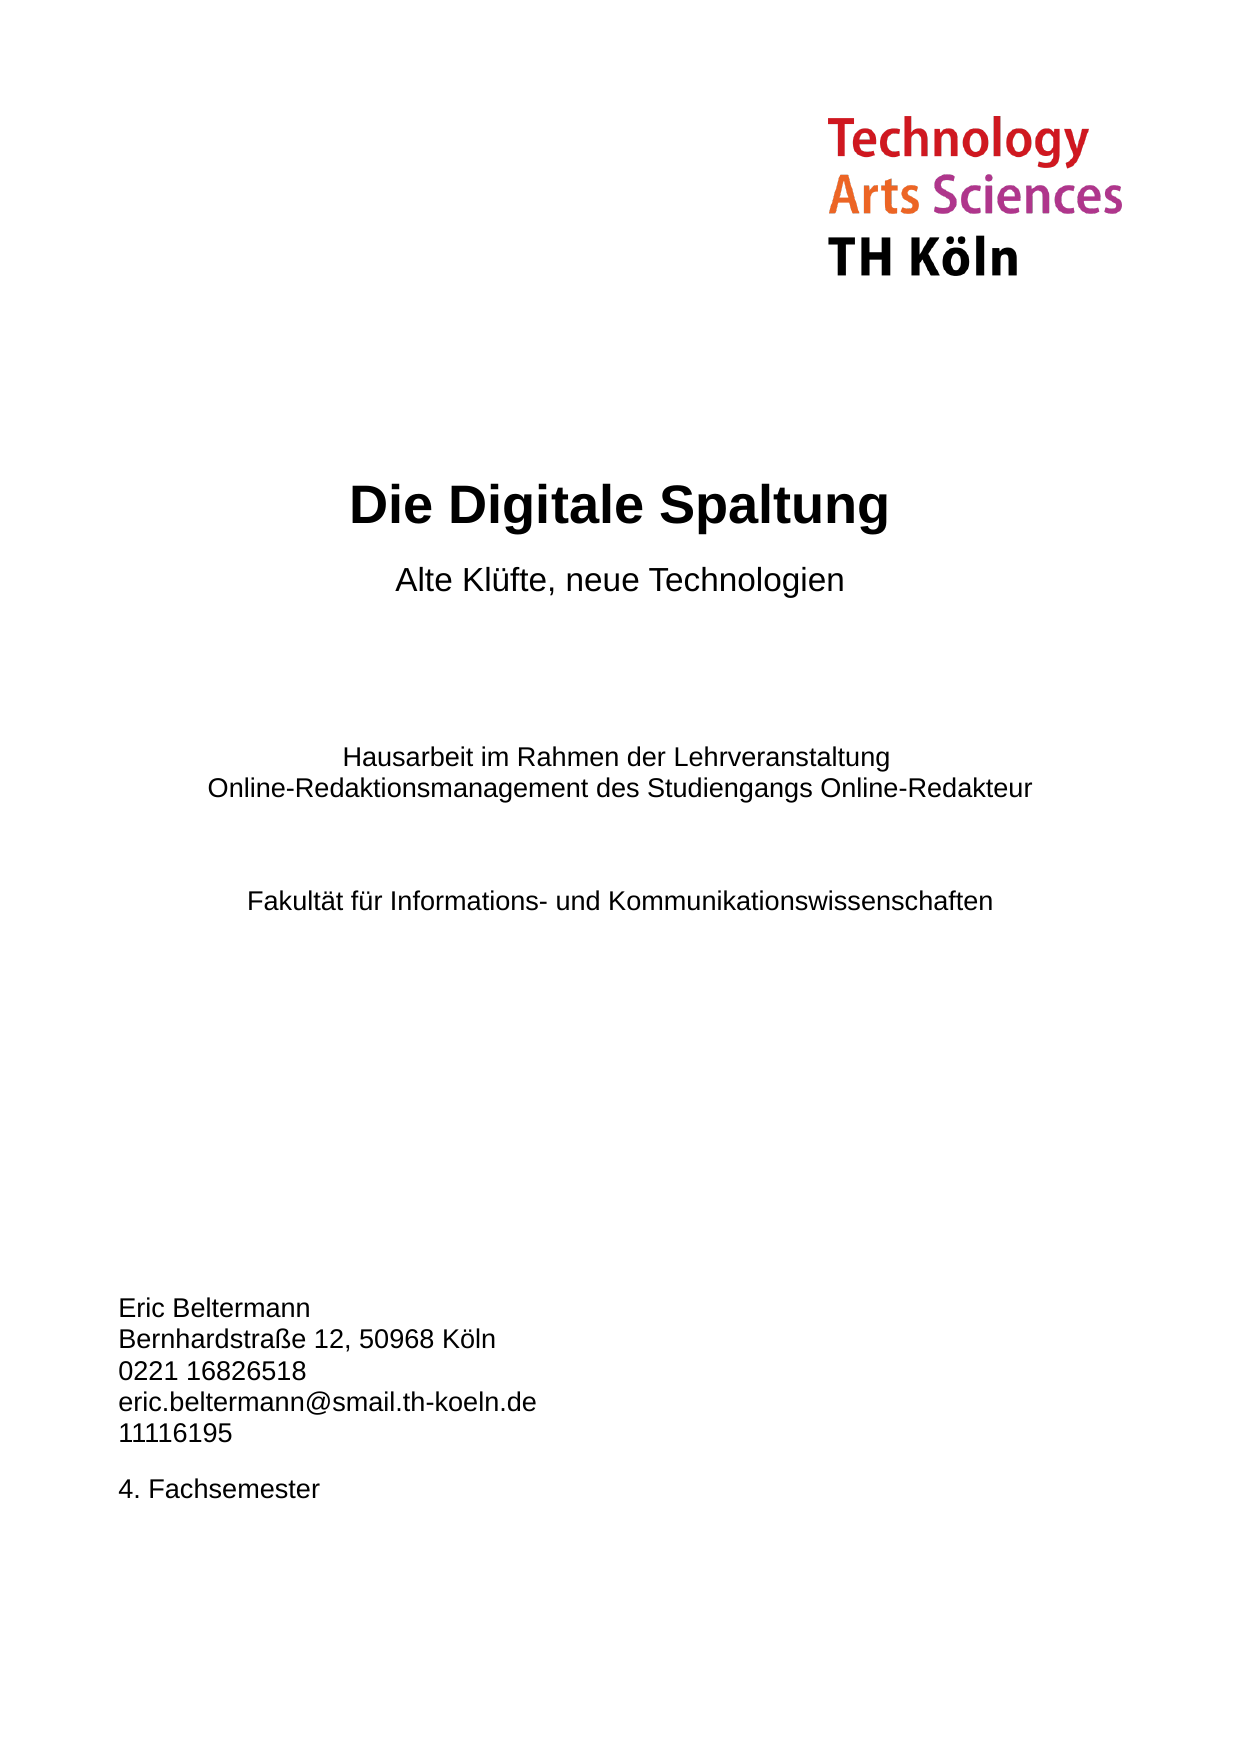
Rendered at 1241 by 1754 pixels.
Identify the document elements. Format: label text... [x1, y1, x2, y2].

subtitle 4. Fachsemester [118, 1473, 1122, 1505]
subtitle Eric Beltermann Bernhardstraße 12, 50968 Köln 0221 16826518 eric.beltermann@smail.th-koeln.de 11116195 [118, 1292, 1122, 1448]
picture [828, 116, 1122, 276]
subtitle Fakultät für Informations- und Kommunikationswissenschaften [118, 885, 1122, 916]
subtitle Hausarbeit im Rahmen der Lehrveranstaltung Online-Redaktionsmanagement des Studiengangs Online-Redakteur [118, 741, 1122, 803]
title Die Digitale Spaltung [118, 473, 1122, 535]
subtitle Alte Klüfte, neue Technologien [118, 560, 1122, 599]
